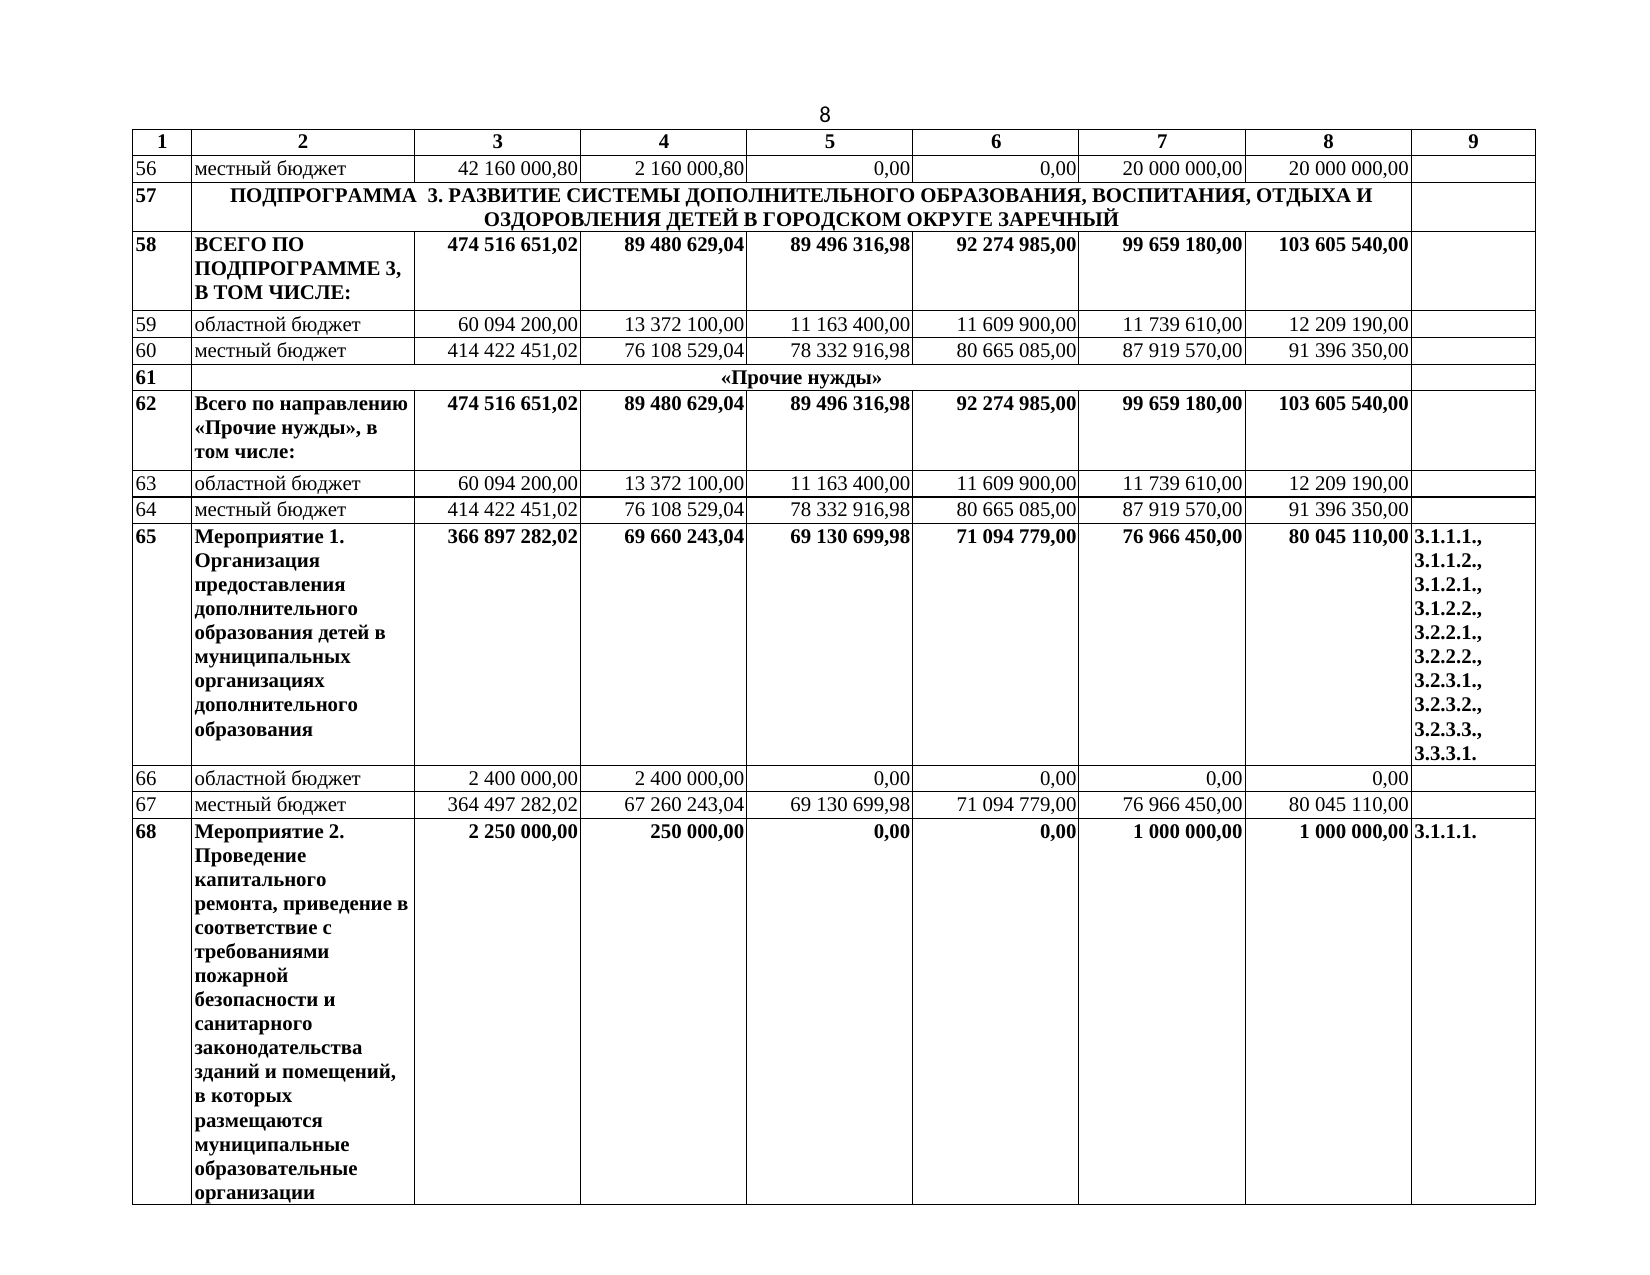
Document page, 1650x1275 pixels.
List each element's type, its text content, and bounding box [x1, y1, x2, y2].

table_cell 2 250 000,00 [415, 819, 580, 1204]
table_cell 76 108 529,04 [581, 498, 746, 523]
table_cell 11 739 610,00 [1079, 471, 1245, 496]
table_cell 42 160 000,80 [415, 156, 580, 182]
table_cell 0,00 [747, 156, 912, 182]
table_cell [1412, 471, 1535, 496]
table_cell 366 897 282,02 [415, 524, 580, 764]
table_cell 11 739 610,00 [1079, 311, 1245, 337]
table_cell 364 497 282,02 [415, 792, 580, 818]
table_cell 78 332 916,98 [747, 338, 912, 363]
table_cell 20 000 000,00 [1079, 156, 1245, 182]
table_cell 67 260 243,04 [581, 792, 746, 818]
table_cell 59 [133, 311, 191, 337]
table_header 2 [192, 130, 414, 155]
table_cell 12 209 190,00 [1246, 471, 1411, 496]
table_cell 87 919 570,00 [1079, 498, 1245, 523]
table_cell 2 160 000,80 [581, 156, 746, 182]
table_cell [1412, 365, 1535, 390]
table_cell 3.1.1.1., 3.1.1.2., 3.1.2.1., 3.1.2.2., 3.2.2.1., 3.2.2.2., 3.2.3.1., 3.2.3.2., 3.2.3.3., 3.3.3.1. [1412, 524, 1535, 764]
table_cell 2 400 000,00 [415, 766, 580, 791]
table_cell 89 480 629,04 [581, 232, 746, 310]
table_cell 91 396 350,00 [1246, 498, 1411, 523]
table_cell 80 665 085,00 [913, 498, 1078, 523]
table_cell 92 274 985,00 [913, 232, 1078, 310]
table_cell 0,00 [1246, 766, 1411, 791]
table_cell 11 163 400,00 [747, 311, 912, 337]
table_cell 474 516 651,02 [415, 232, 580, 310]
table_cell 71 094 779,00 [913, 524, 1078, 764]
table_cell Мероприятие 1. Организация предоставления дополнительного образования детей в муниципальных организациях дополнительного образования [192, 524, 414, 764]
table_header 7 [1079, 130, 1245, 155]
table_cell 1 000 000,00 [1246, 819, 1411, 1204]
table_cell 60 [133, 338, 191, 363]
table_cell 13 372 100,00 [581, 311, 746, 337]
table_cell 76 966 450,00 [1079, 524, 1245, 764]
table_cell 3.1.1.1. [1412, 819, 1535, 1204]
table_cell областной бюджет [192, 766, 414, 791]
table_cell ВСЕГО ПО ПОДПРОГРАММЕ 3, В ТОМ ЧИСЛЕ: [192, 232, 414, 310]
table_cell 57 [133, 183, 191, 231]
table_cell 78 332 916,98 [747, 498, 912, 523]
table_cell ПОДПРОГРАММА 3. РАЗВИТИЕ СИСТЕМЫ ДОПОЛНИТЕЛЬНОГО ОБРАЗОВАНИЯ, ВОСПИТАНИЯ, ОТДЫХА И ОЗДОРОВЛЕНИЯ ДЕТЕЙ В ГОРОДСКОМ ОКРУГЕ ЗАРЕЧНЫЙ [192, 183, 1411, 231]
table_cell [1412, 498, 1535, 523]
table_cell 0,00 [913, 819, 1078, 1204]
table_cell 91 396 350,00 [1246, 338, 1411, 363]
table_cell 11 609 900,00 [913, 311, 1078, 337]
table_cell 67 [133, 792, 191, 818]
table_cell 63 [133, 471, 191, 496]
table_cell 58 [133, 232, 191, 310]
table_header 6 [913, 130, 1078, 155]
table_cell 20 000 000,00 [1246, 156, 1411, 182]
table_cell 89 496 316,98 [747, 391, 912, 470]
table_cell 71 094 779,00 [913, 792, 1078, 818]
table_cell [1412, 311, 1535, 337]
table_cell местный бюджет [192, 156, 414, 182]
table_cell 474 516 651,02 [415, 391, 580, 470]
table_cell 69 130 699,98 [747, 792, 912, 818]
table_header 5 [747, 130, 912, 155]
table_cell 65 [133, 524, 191, 764]
table_cell областной бюджет [192, 311, 414, 337]
table_cell 61 [133, 365, 191, 390]
table_header 3 [415, 130, 580, 155]
table_cell 414 422 451,02 [415, 498, 580, 523]
table_cell 1 000 000,00 [1079, 819, 1245, 1204]
table_cell местный бюджет [192, 498, 414, 523]
table_cell 92 274 985,00 [913, 391, 1078, 470]
table_cell 103 605 540,00 [1246, 391, 1411, 470]
table_cell 60 094 200,00 [415, 471, 580, 496]
table_cell [1412, 391, 1535, 470]
table_cell 0,00 [913, 156, 1078, 182]
table_cell 66 [133, 766, 191, 791]
table_cell 2 400 000,00 [581, 766, 746, 791]
table_cell 60 094 200,00 [415, 311, 580, 337]
table_cell Всего по направлению «Прочие нужды», в том числе: [192, 391, 414, 470]
table_cell 103 605 540,00 [1246, 232, 1411, 310]
table_cell местный бюджет [192, 338, 414, 363]
table_cell областной бюджет [192, 471, 414, 496]
table_header 8 [1246, 130, 1411, 155]
table_cell 62 [133, 391, 191, 470]
table_cell 99 659 180,00 [1079, 391, 1245, 470]
table_cell [1412, 232, 1535, 310]
table_cell 11 609 900,00 [913, 471, 1078, 496]
table_cell 80 665 085,00 [913, 338, 1078, 363]
table_cell [1412, 338, 1535, 363]
table_cell 69 130 699,98 [747, 524, 912, 764]
table_cell 87 919 570,00 [1079, 338, 1245, 363]
table_cell 76 966 450,00 [1079, 792, 1245, 818]
table_cell 0,00 [913, 766, 1078, 791]
table_cell 12 209 190,00 [1246, 311, 1411, 337]
table_cell Мероприятие 2. Проведение капитального ремонта, приведение в соответствие с требованиями пожарной безопасности и санитарного законодательства зданий и помещений, в которых размещаются муниципальные образовательные организации [192, 819, 414, 1204]
table_cell местный бюджет [192, 792, 414, 818]
table_header 4 [581, 130, 746, 155]
table_cell 89 480 629,04 [581, 391, 746, 470]
table_cell 99 659 180,00 [1079, 232, 1245, 310]
table_cell 80 045 110,00 [1246, 524, 1411, 764]
table_cell 68 [133, 819, 191, 1204]
table_cell 56 [133, 156, 191, 182]
table_cell 80 045 110,00 [1246, 792, 1411, 818]
table_cell [1412, 183, 1535, 231]
table_cell 0,00 [1079, 766, 1245, 791]
table_cell 69 660 243,04 [581, 524, 746, 764]
table_cell 64 [133, 498, 191, 523]
table_cell 0,00 [747, 766, 912, 791]
table_cell [1412, 792, 1535, 818]
table_cell 250 000,00 [581, 819, 746, 1204]
table_header 1 [133, 130, 191, 155]
table_header 9 [1412, 130, 1535, 155]
table_cell 89 496 316,98 [747, 232, 912, 310]
table_cell 11 163 400,00 [747, 471, 912, 496]
table_cell 13 372 100,00 [581, 471, 746, 496]
table_cell «Прочие нужды» [192, 365, 1411, 390]
table_cell [1412, 156, 1535, 182]
table_cell [1412, 766, 1535, 791]
table_cell 0,00 [747, 819, 912, 1204]
table_cell 76 108 529,04 [581, 338, 746, 363]
table_cell 414 422 451,02 [415, 338, 580, 363]
